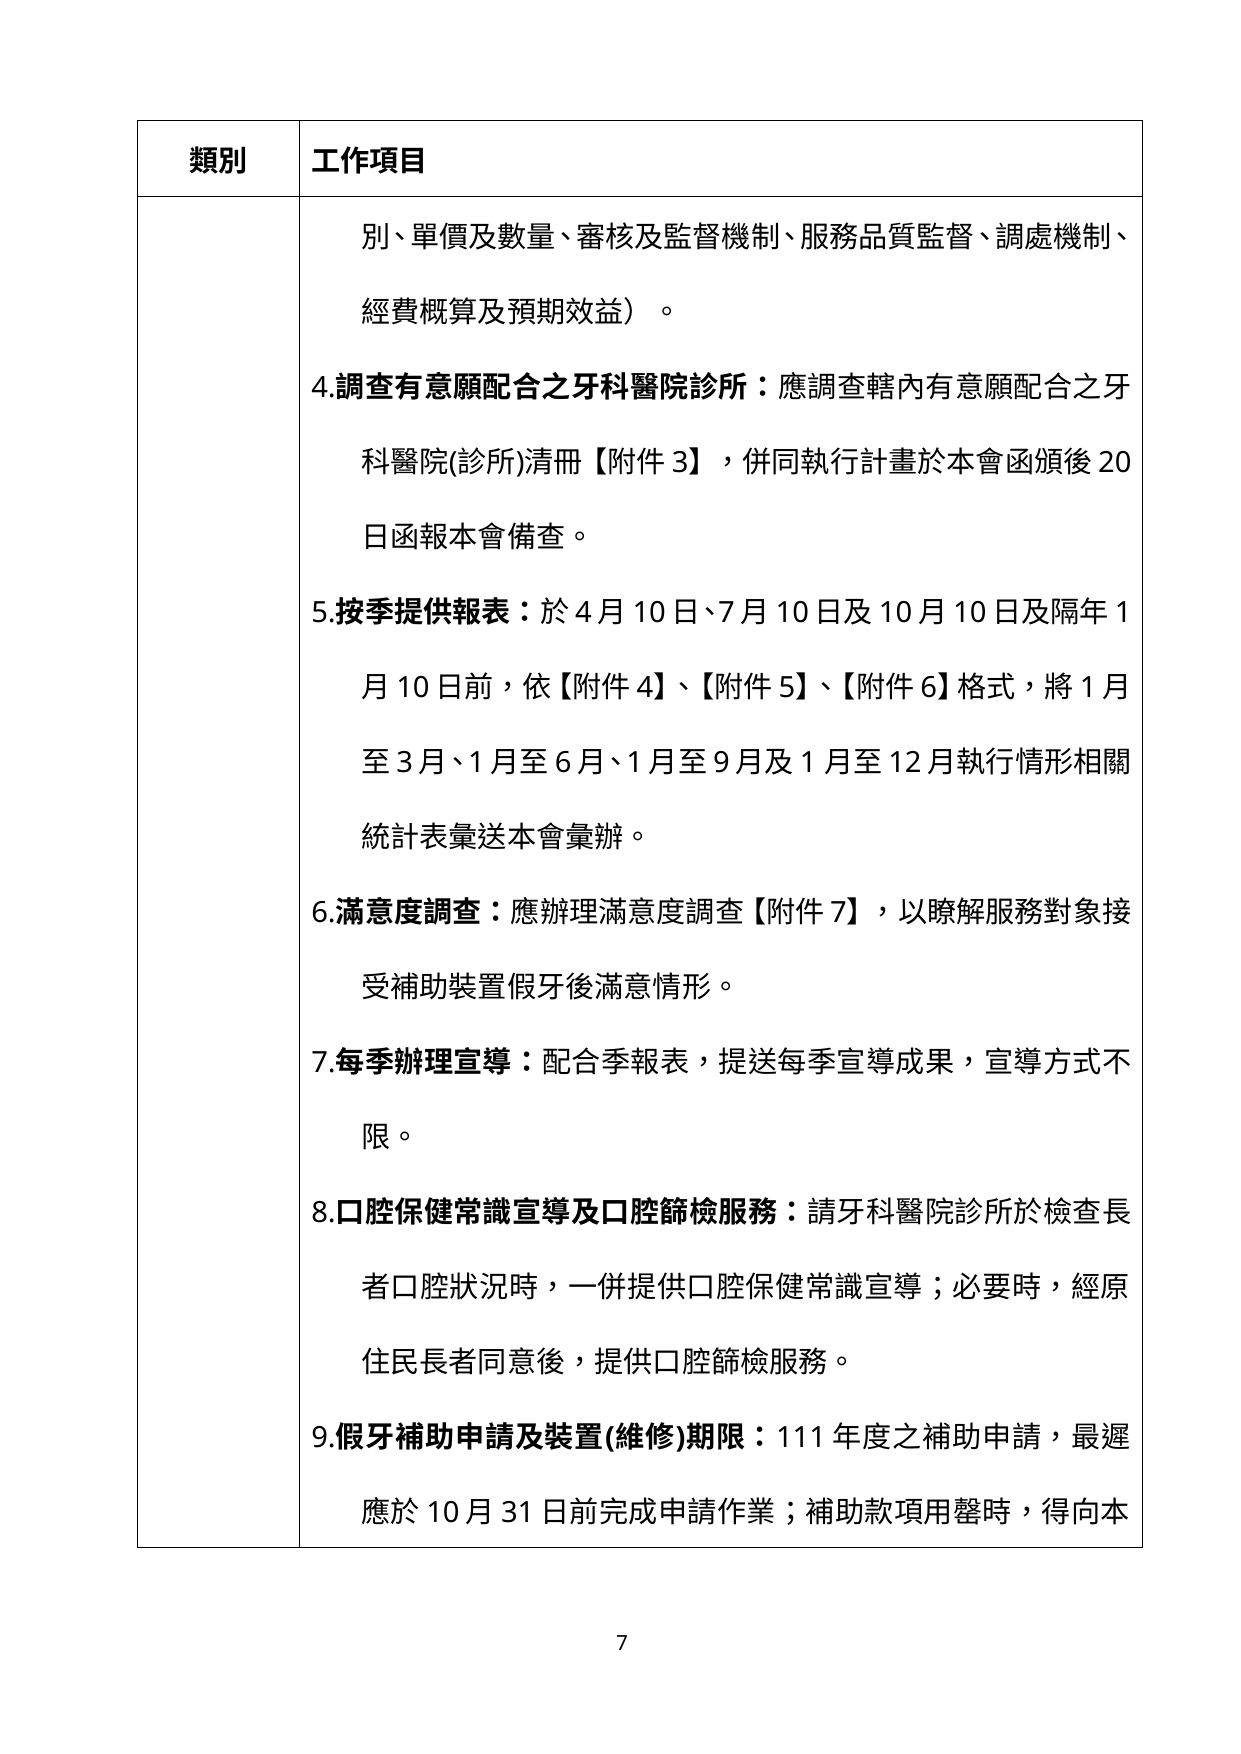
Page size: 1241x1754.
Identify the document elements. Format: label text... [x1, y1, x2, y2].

table_cell [138, 197, 299, 1547]
table_header 類別 [138, 121, 299, 196]
table_header 工作項目 [300, 121, 1142, 196]
table_cell 別、單價及數量、審核及監督機制、服務品質監督、調處機制、經費概算及預期效益）。 調查有意願配合之牙科醫院診所：應調查轄內有意願配合之牙科醫院(診所)清冊【附件3】，併同執行計畫於本會函頒後20日函報本會備查。 按季提供報表：於4月10日、7月10日及10月10日及隔年1月10日前，依【附件4】、【附件5】、【附件6】格式，將1月至3月、1月至6月、1月至9月及1 月至12月執行情形相關統計表彙送本會彙辦。 滿意度調查：應辦理滿意度調查【附件7】，以瞭解服務對象接受補助裝置假牙後滿意情形。 每季辦理宣導：配合季報表，提送每季宣導成果，宣導方式不限。 口腔保健常識宣導及口腔篩檢服務：請牙科醫院診所於檢查長者口腔狀況時，一併提供口腔保健常識宣導；必要時，經原住民長者同意後，提供口腔篩檢服務。 假牙補助申請及裝置(維修)期限：111年度之補助申請，最遲應於10月31日前完成申請作業；補助款項用罄時，得向本 [300, 197, 1142, 1547]
